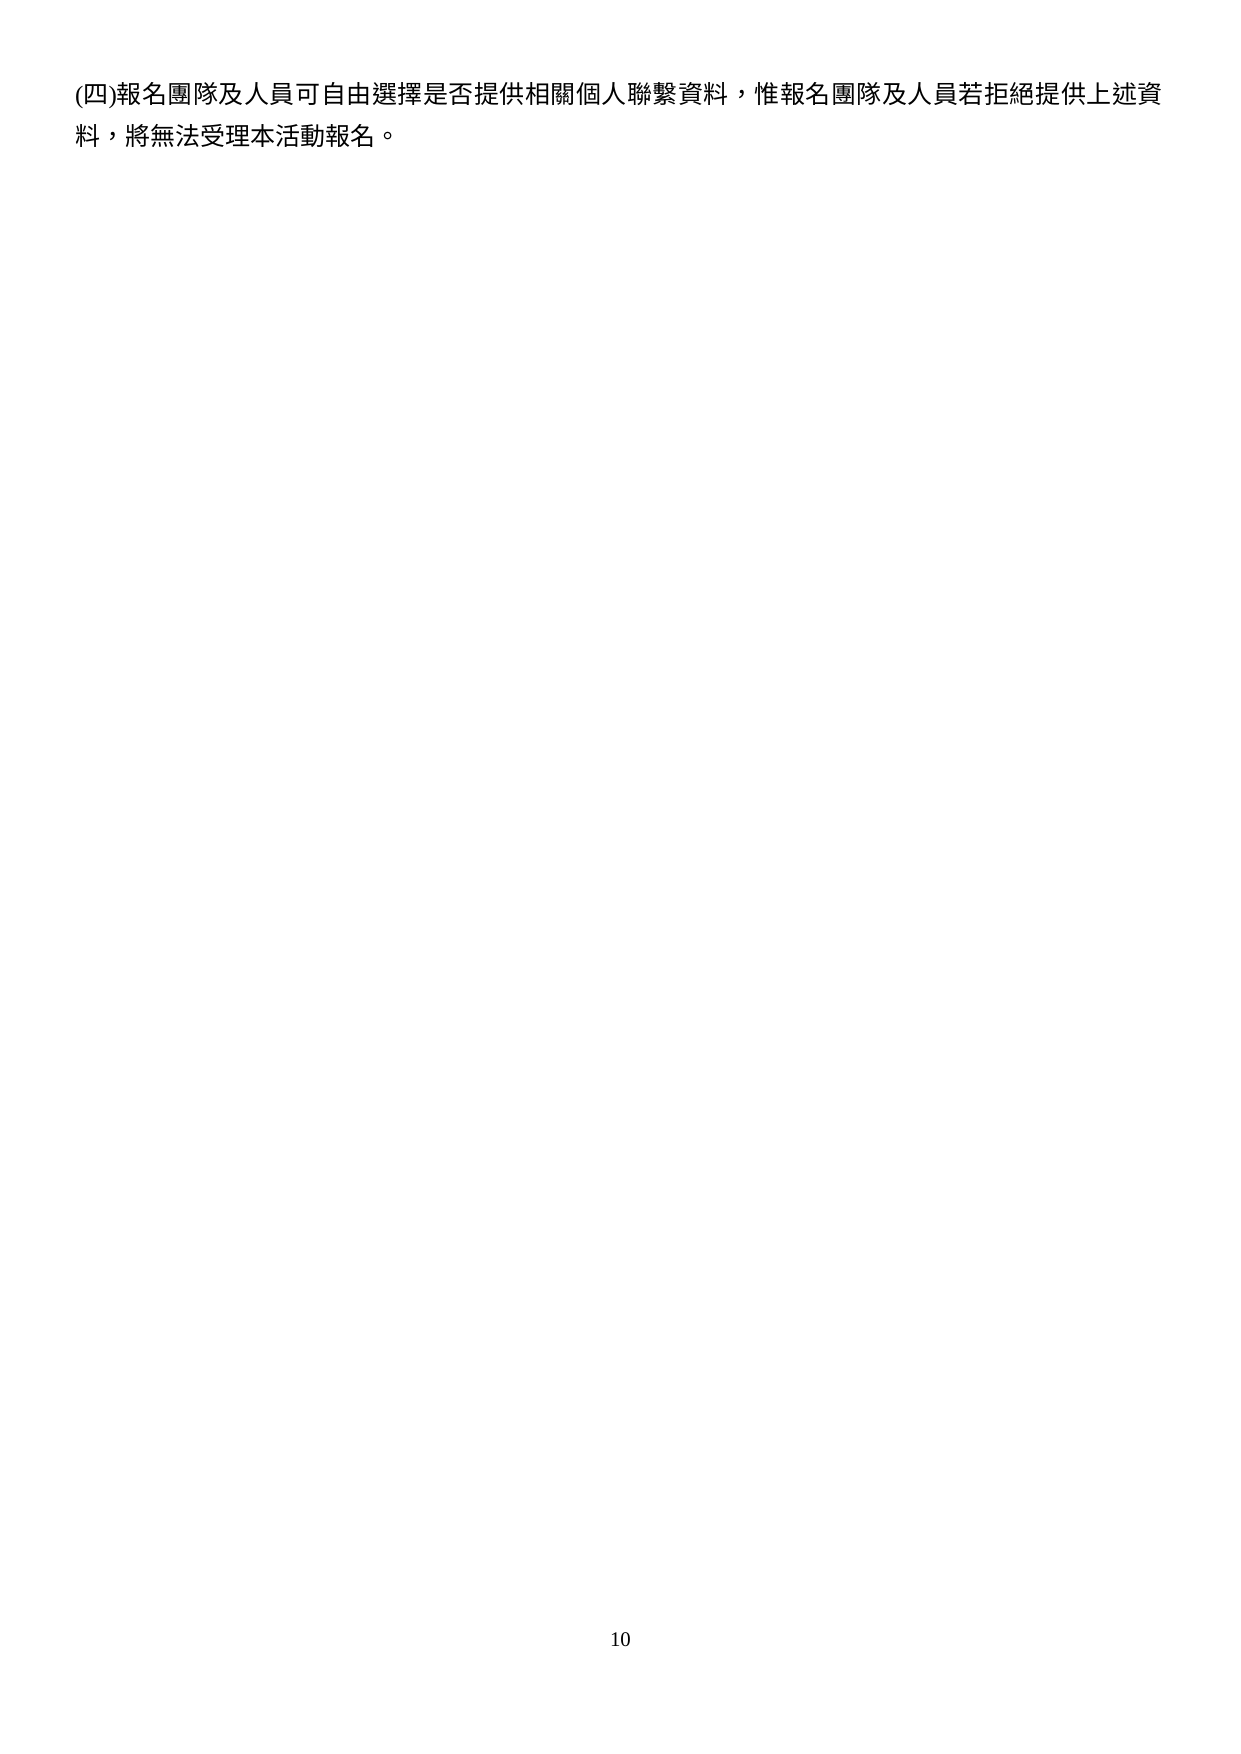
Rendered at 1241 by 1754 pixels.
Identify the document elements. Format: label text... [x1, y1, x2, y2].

list 報名團隊及人員可自由選擇是否提供相關個人聯繫資料，惟報名團隊及人員若拒絕提供上述資料，將無法受理本活動報名。 [75, 75, 1165, 153]
